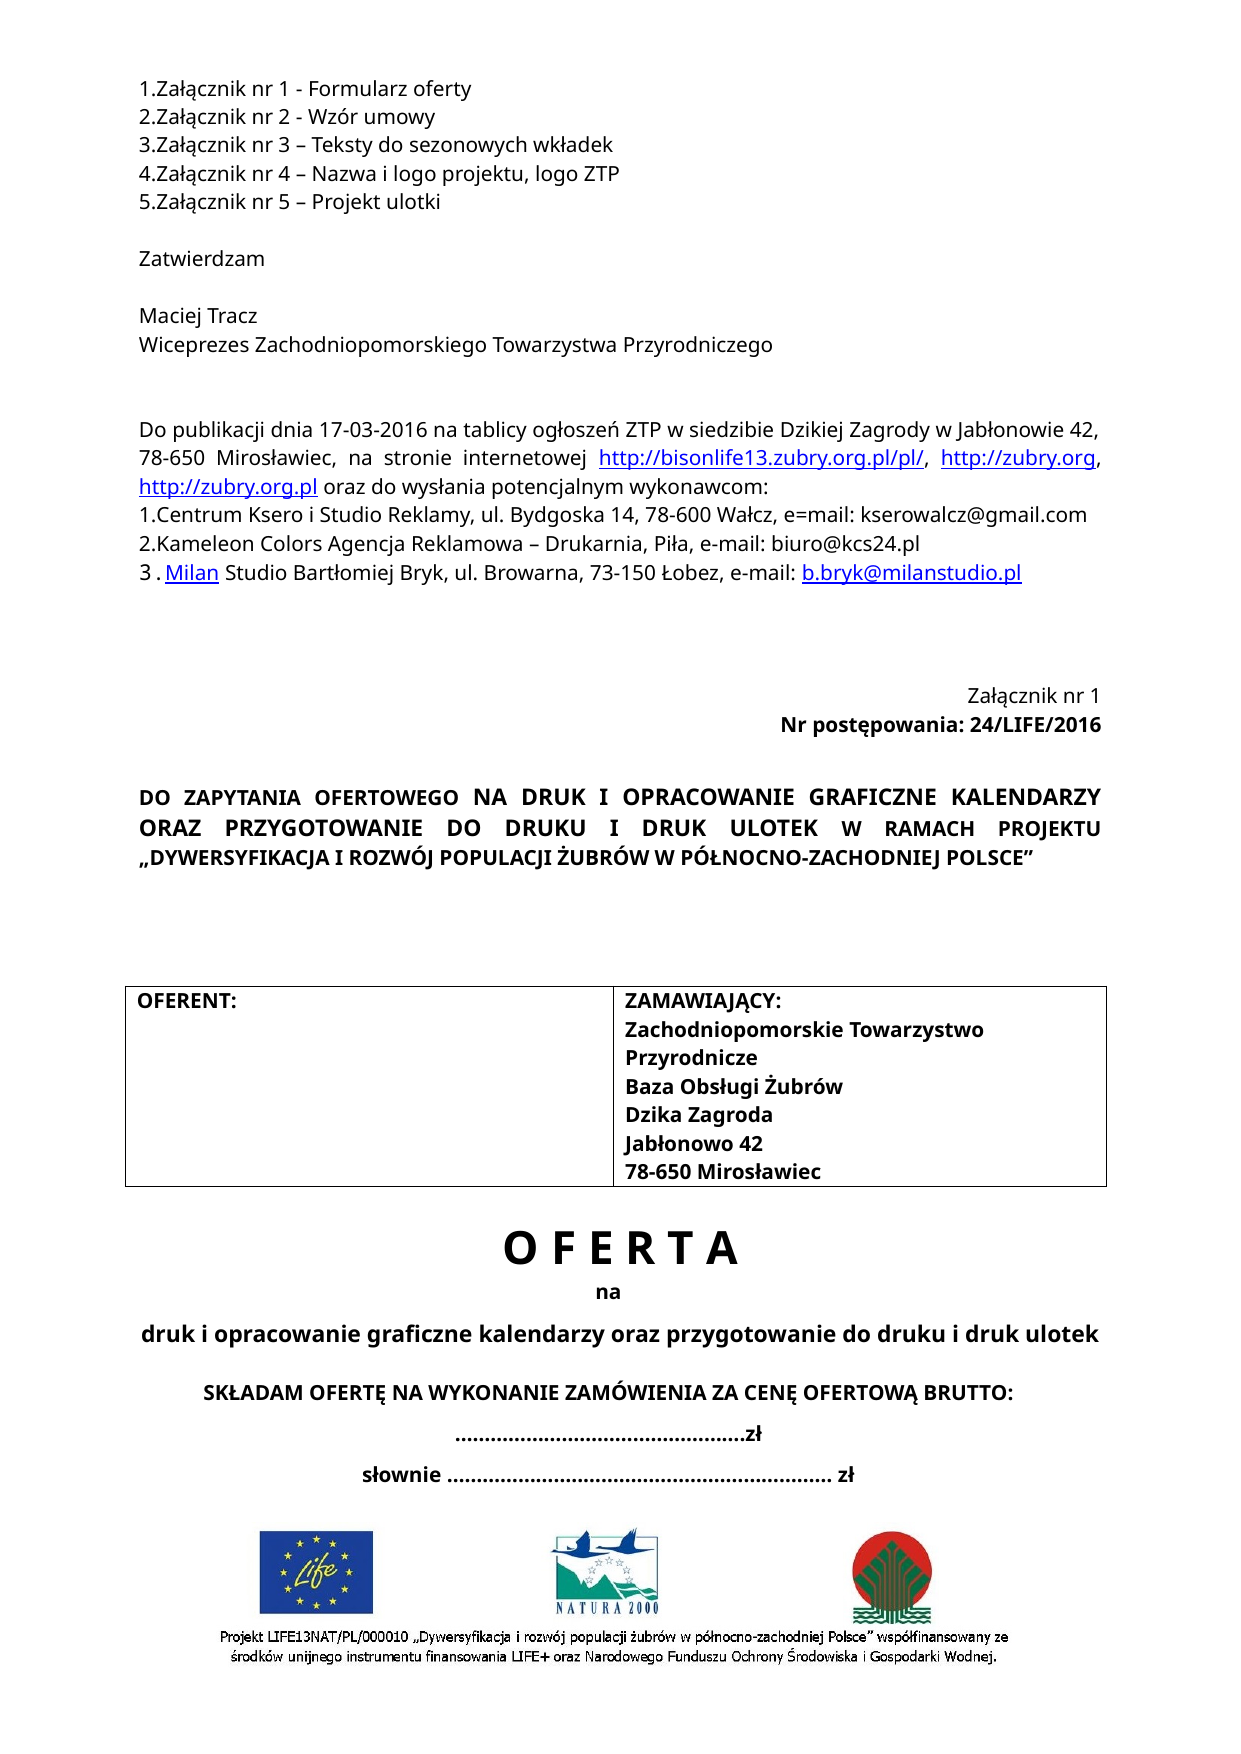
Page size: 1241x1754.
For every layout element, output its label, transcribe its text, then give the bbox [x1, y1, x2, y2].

list Załącznik nr 4 – Nazwa i logo projektu, logo ZTP [139, 159, 1101, 187]
text ………………………………………….zł [139, 1419, 1078, 1447]
text druk i opracowanie graficzne kalendarzy oraz przygotowanie do druku i druk ulotek [139, 1318, 1101, 1350]
text DO ZAPYTANIA OFERTOWEGO NA DRUK I OPRACOWANIE GRAFICZNE KALENDARZY ORAZ PRZYGOTOWANIE DO DRUKU I DRUK ULOTEK W RAMACH PROJEKTU „DYWERSYFIKACJA I ROZWÓJ POPULACJI ŻUBRÓW W PÓŁNOCNO-ZACHODNIEJ POLSCE” [139, 781, 1101, 872]
text Nr postępowania: 24/LIFE/2016 [139, 710, 1101, 738]
list Milan Studio Bartłomiej Bryk, ul. Browarna, 73-150 Łobez, e-mail: b.bryk@milanstudio.pl [139, 557, 1101, 587]
text Wiceprezes Zachodniopomorskiego Towarzystwa Przyrodniczego [139, 330, 1101, 358]
list Załącznik nr 1 - Formularz oferty [139, 74, 1101, 102]
text O F E R T A [139, 1215, 1101, 1277]
text Maciej Tracz [139, 301, 1101, 330]
list Załącznik nr 5 – Projekt ulotki [139, 187, 1101, 216]
text słownie …………………..…………………………………… zł [139, 1460, 1078, 1488]
list Kameleon Colors Agencja Reklamowa – Drukarnia, Piła, e-mail: biuro@kcs24.pl [139, 529, 1101, 557]
list Załącznik nr 2 - Wzór umowy [139, 102, 1101, 131]
list Załącznik nr 3 – Teksty do sezonowych wkładek [139, 131, 1101, 159]
list Centrum Ksero i Studio Reklamy, ul. Bydgoska 14, 78-600 Wałcz, e=mail: kserowalcz@gmail.com [139, 500, 1101, 529]
table_header OFERENT: [126, 987, 613, 1186]
text Do publikacji dnia 17-03-2016 na tablicy ogłoszeń ZTP w siedzibie Dzikiej Zagrody w Jabłonowie 42, 78-650 Mirosławiec, na stronie internetowej http://bisonlife13.zubry.org.pl/pl/, http://zubry.org, http://zubry.org.pl oraz do wysłania potencjalnym wykonawcom: [139, 415, 1101, 500]
text SKŁADAM OFERTĘ NA WYKONANIE ZAMÓWIENIA ZA CENĘ OFERTOWĄ BRUTTO: [139, 1378, 1078, 1407]
table_header ZAMAWIAJĄCY: Zachodniopomorskie Towarzystwo Przyrodnicze Baza Obsługi Żubrów Dzika Zagroda Jabłonowo 42 78-650 Mirosławiec [614, 987, 1106, 1186]
text Załącznik nr 1 [139, 681, 1101, 710]
text Zatwierdzam [139, 244, 1101, 273]
text na [139, 1277, 1078, 1306]
